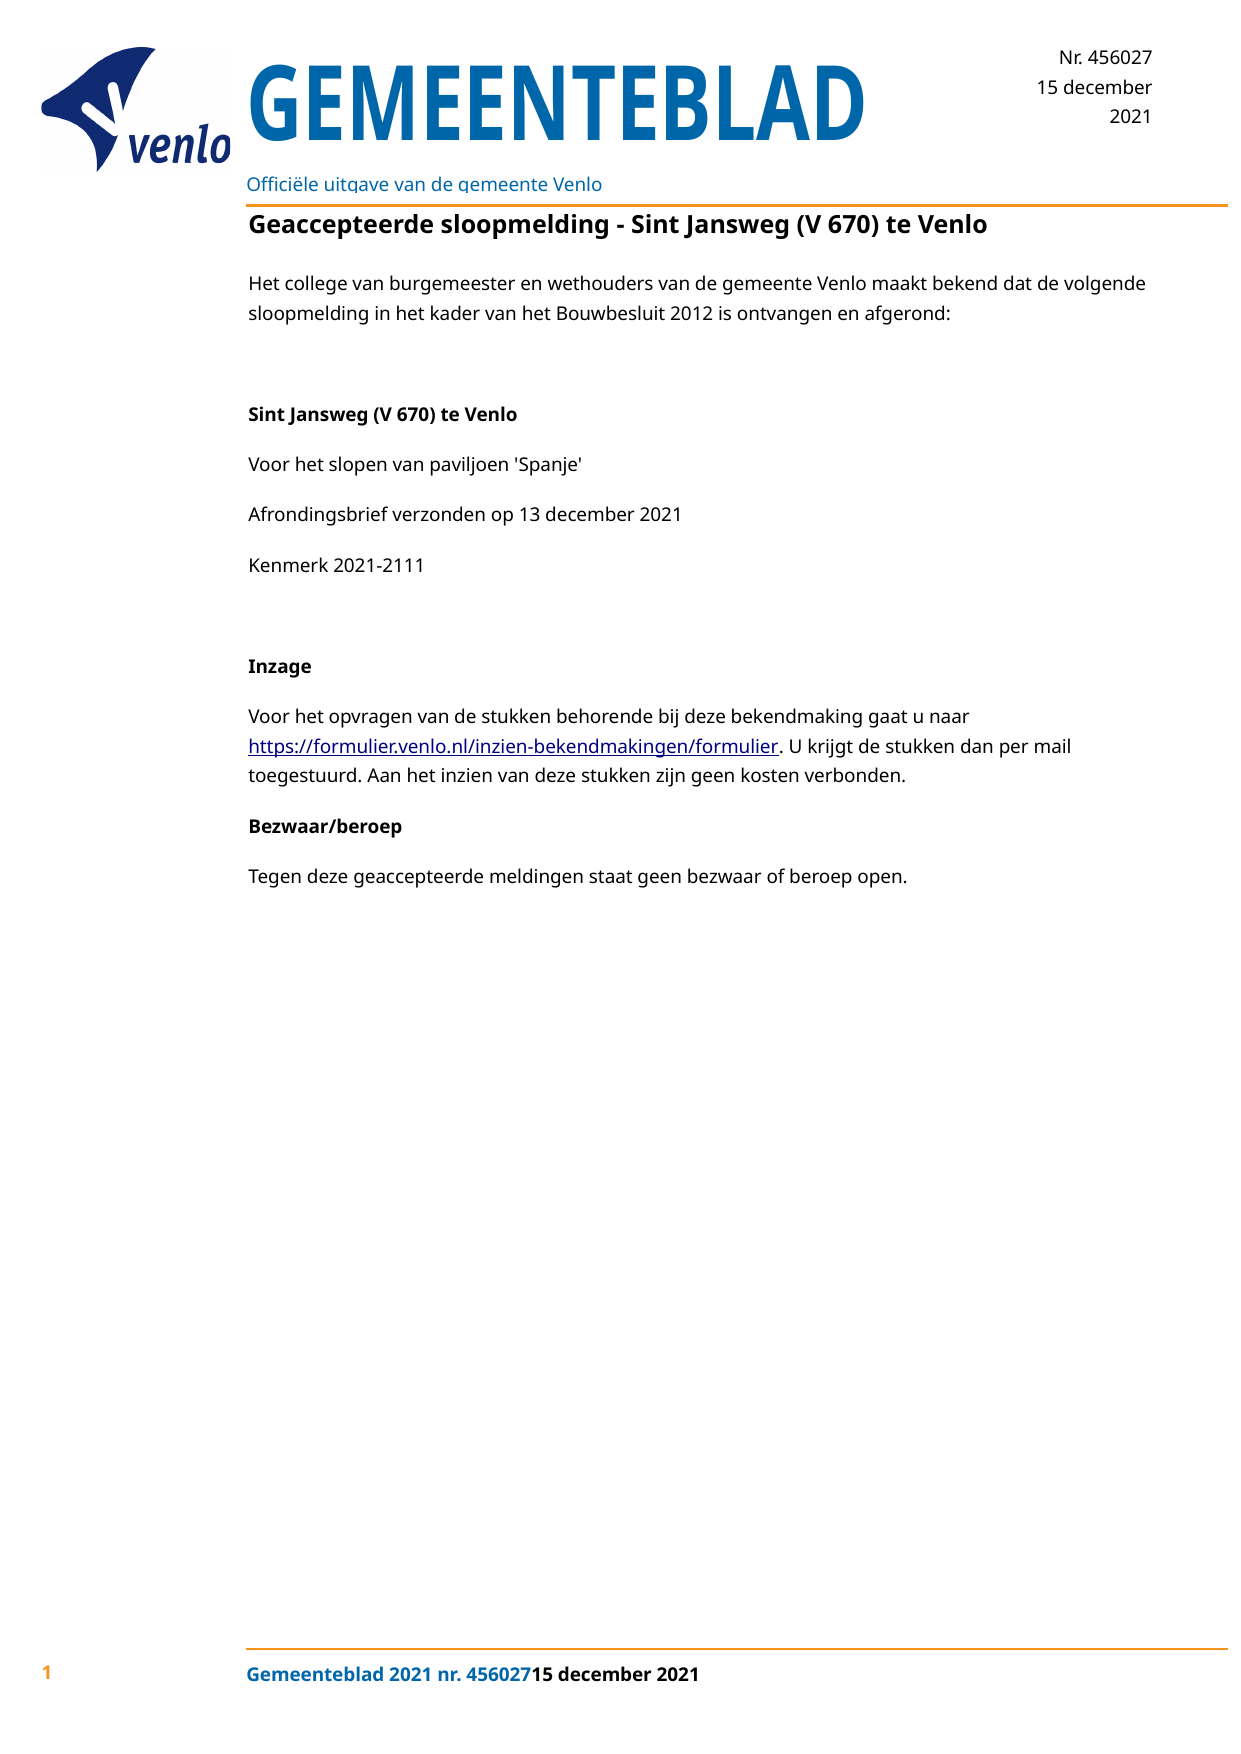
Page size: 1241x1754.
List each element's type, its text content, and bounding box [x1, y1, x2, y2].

text Bezwaar/beroep [248, 813, 1152, 838]
text Inzage [248, 653, 1152, 678]
text Tegen deze geaccepteerde meldingen staat geen bezwaar of beroep open. [248, 863, 1152, 889]
picture [41, 47, 231, 172]
text Voor het opvragen van de stukken behorende bij deze bekendmaking gaat u naar https://formulier.venlo.nl/inzien-bekendmakingen/formulier. U krijgt de stukken dan per mail toegestuurd. Aan het inzien van deze stukken zijn geen kosten verbonden. [248, 703, 1152, 788]
text Het college van burgemeester en wethouders van de gemeente Venlo maakt bekend dat de volgende sloopmelding in het kader van het Bouwbesluit 2012 is ontvangen en afgerond: [248, 270, 1152, 326]
text Kenmerk 2021-2111 [248, 552, 1152, 578]
text Sint Jansweg (V 670) te Venlo [248, 401, 1152, 426]
text Afrondingsbrief verzonden op 13 december 2021 [248, 502, 1152, 527]
text Voor het slopen van paviljoen 'Spanje' [248, 451, 1152, 477]
text Geaccepteerde sloopmelding - Sint Jansweg (V 670) te Venlo [248, 207, 1152, 241]
